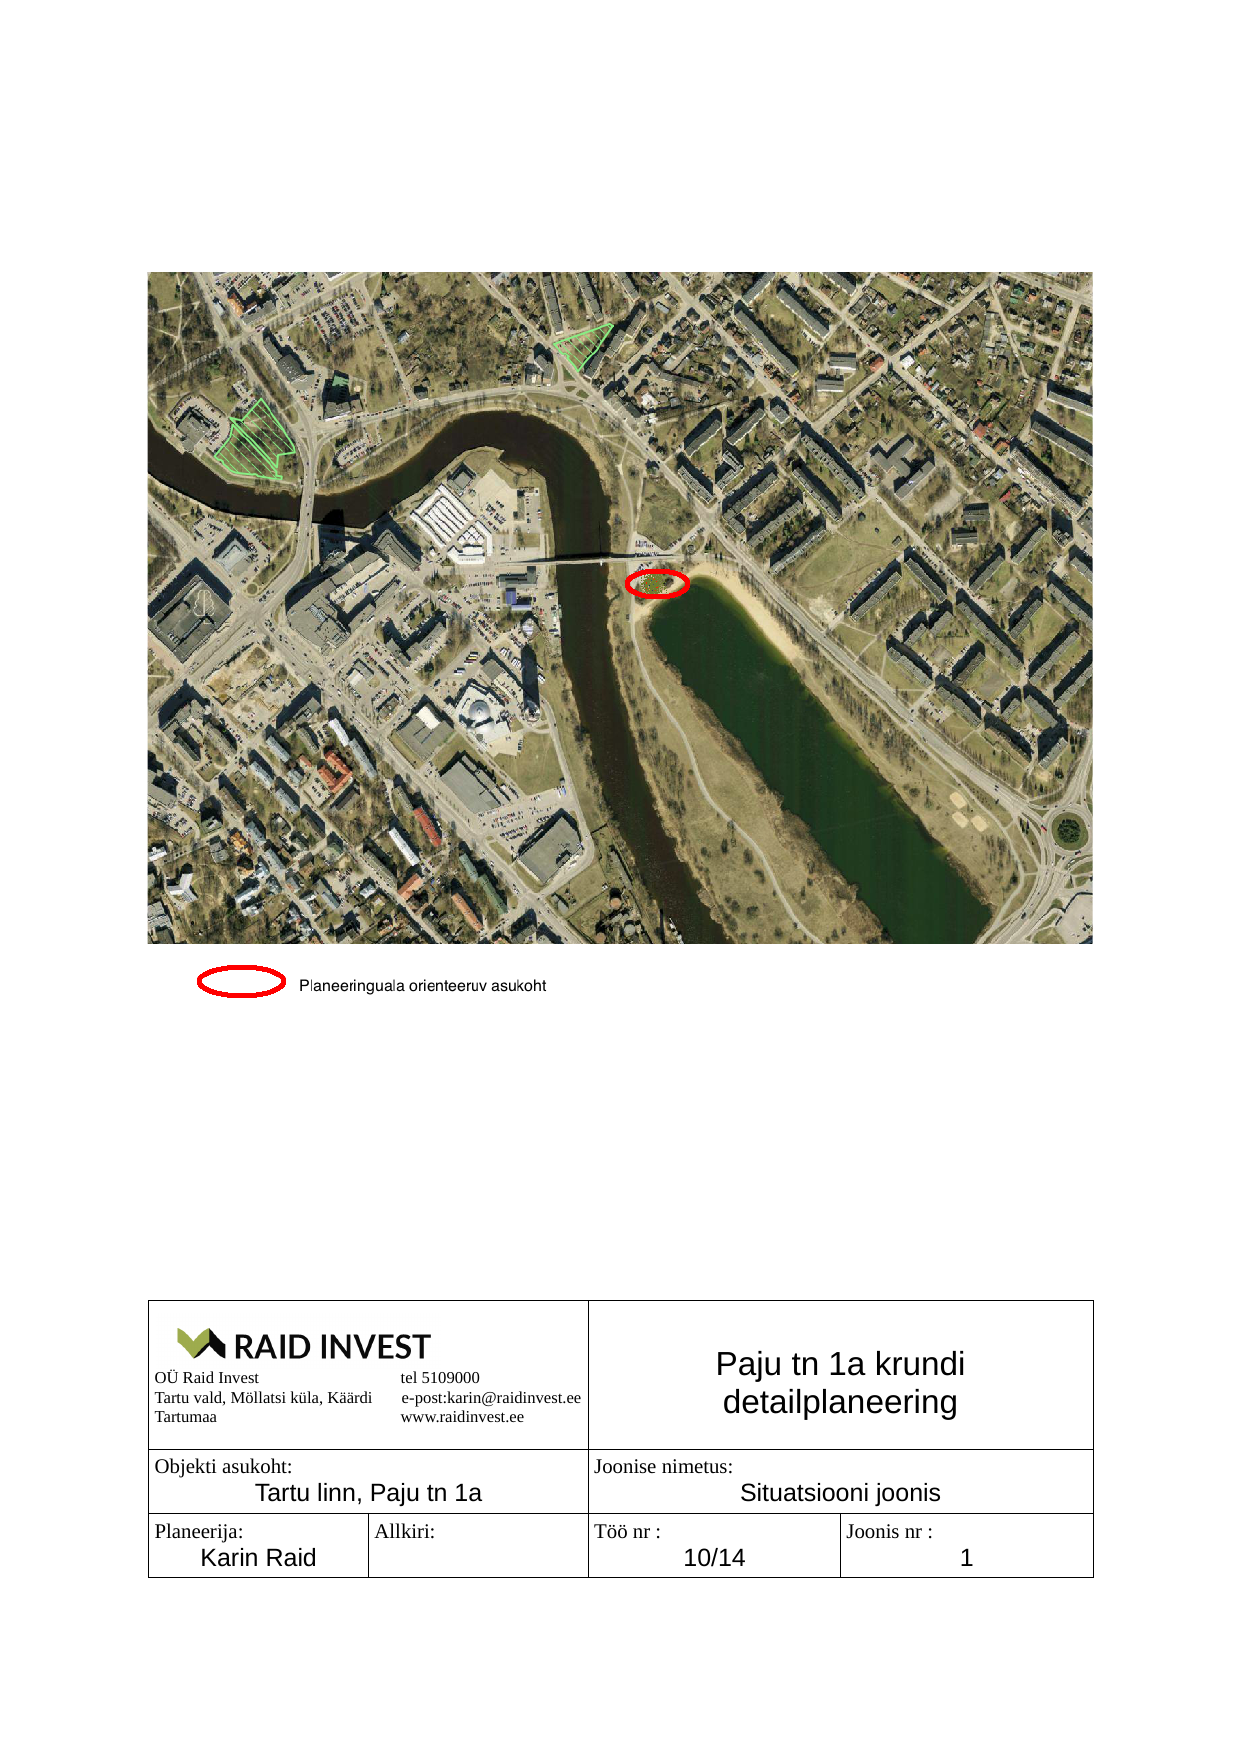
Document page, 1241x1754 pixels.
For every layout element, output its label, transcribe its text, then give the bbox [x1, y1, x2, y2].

table_cell Joonise nimetus: Situatsiooni joonis [589, 1450, 1093, 1513]
table_header OÜ Raid Invest tel 5109000 Tartu vald, Möllatsi küla, Käärdi e-post:karin@raidinvest.ee Tartumaa www.raidinvest.ee [149, 1301, 588, 1448]
table_cell Objekti asukoht: Tartu linn, Paju tn 1a [149, 1450, 588, 1513]
table_cell Planeerija: Karin Raid [149, 1514, 368, 1577]
picture [155, 1313, 442, 1369]
table_cell Allkiri: [369, 1514, 588, 1577]
table_header Paju tn 1a krundi detailplaneering [589, 1301, 1093, 1448]
table_cell Joonis nr : 1 [841, 1514, 1093, 1577]
table_cell Töö nr : 10/14 [589, 1514, 840, 1577]
picture [147, 272, 1093, 1019]
